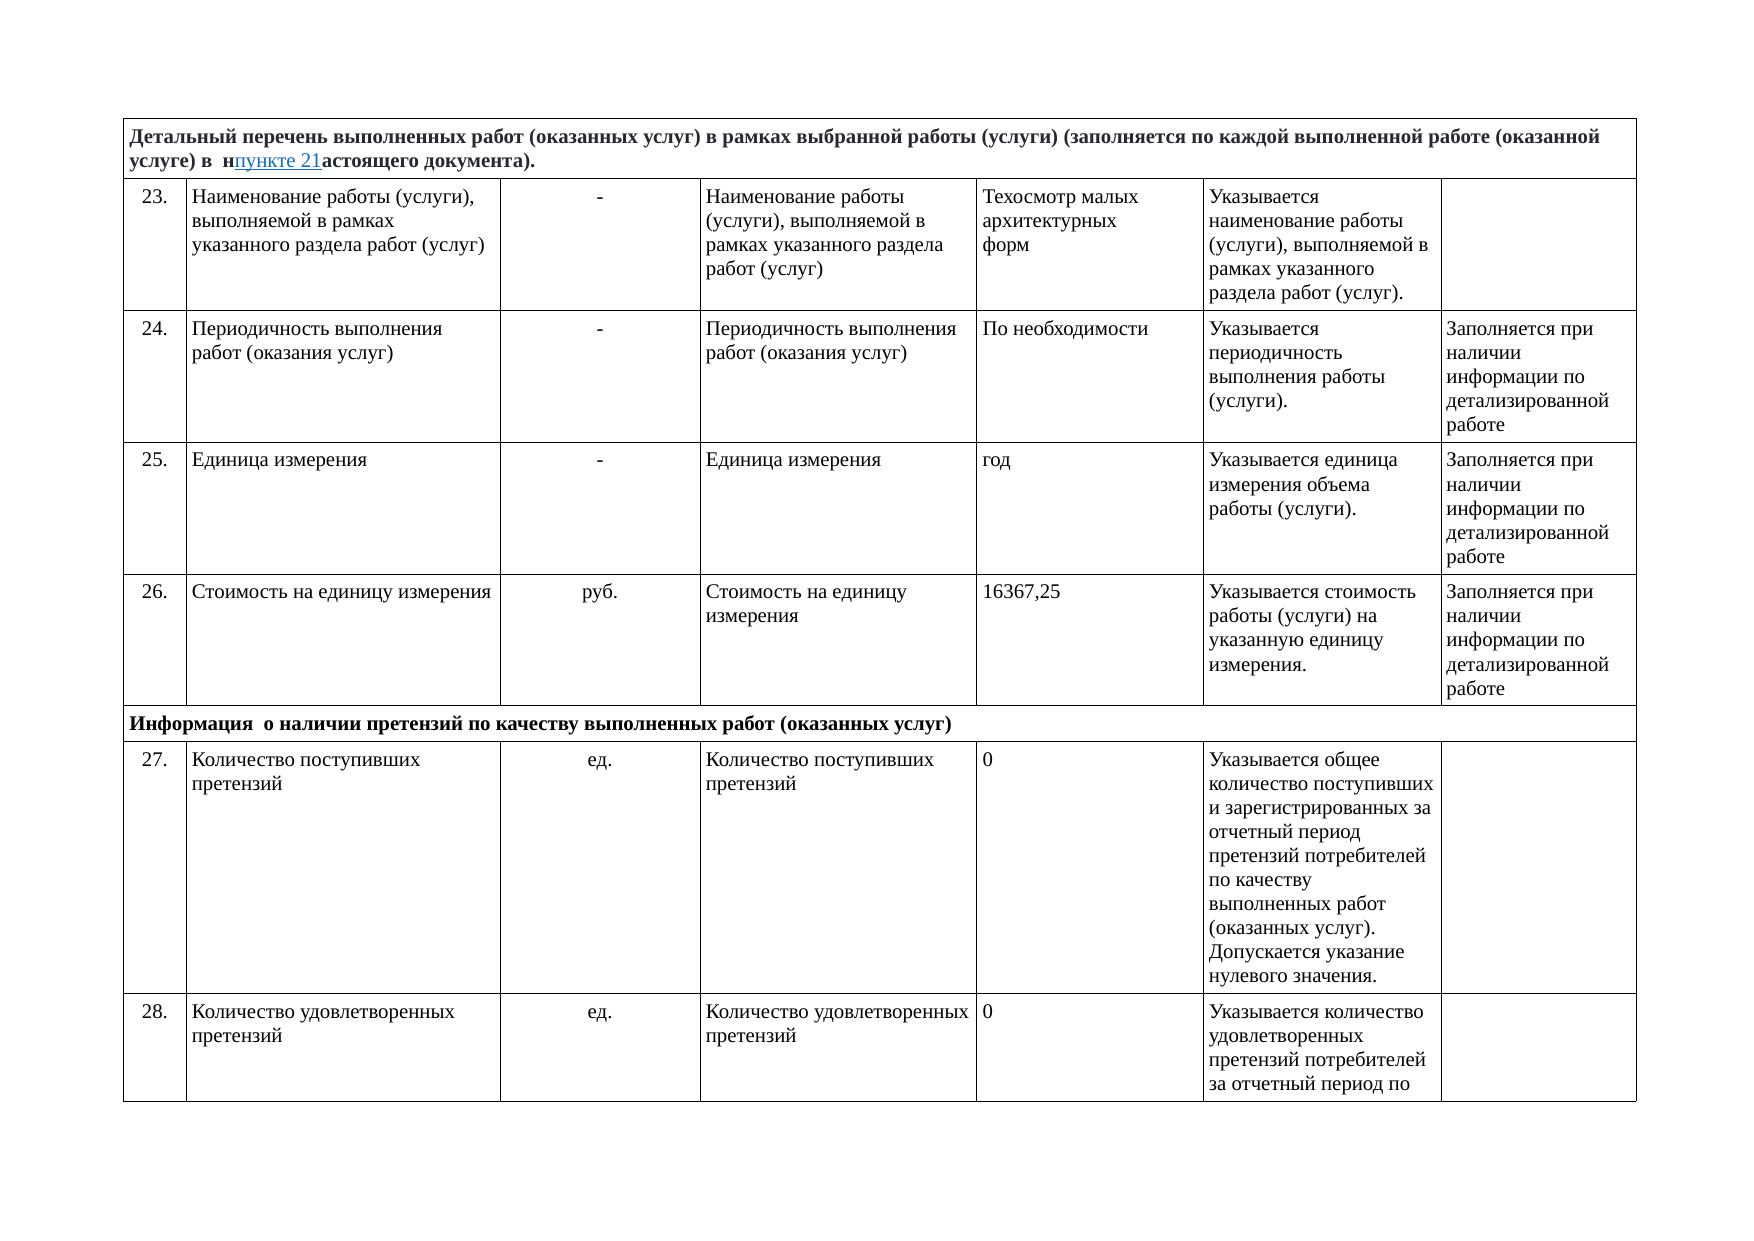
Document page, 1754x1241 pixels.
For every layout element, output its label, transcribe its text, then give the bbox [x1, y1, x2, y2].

table_cell Стоимость на единицу измерения [187, 575, 500, 705]
table_cell Единица измерения [701, 443, 976, 573]
table_cell 16367,25 [977, 575, 1203, 705]
table_cell 26. [124, 575, 186, 705]
table_cell Количество удовлетворенных претензий [187, 994, 500, 1101]
table_cell 23. [124, 179, 186, 310]
table_cell 0 [977, 994, 1203, 1101]
table_cell - [501, 179, 700, 310]
table_cell - [501, 443, 700, 573]
table_cell 28. [124, 994, 186, 1101]
table_cell Указывается единица измерения объема работы (услуги). [1204, 443, 1441, 573]
table_cell год [977, 443, 1203, 573]
table_cell Указывается стоимость работы (услуги) на указанную единицу измерения. [1204, 575, 1441, 705]
table_cell Информация о наличии претензий по качеству выполненных работ (оказанных услуг) [124, 706, 1636, 741]
table_cell Количество удовлетворенных претензий [701, 994, 976, 1101]
table_cell Единица измерения [187, 443, 500, 573]
table_cell Количество поступивших претензий [701, 742, 976, 993]
table_cell [1442, 742, 1636, 993]
table_cell 25. [124, 443, 186, 573]
table_cell 0 [977, 742, 1203, 993]
table_cell Указывается количество удовлетворенных претензий потребителей за отчетный период по [1204, 994, 1441, 1101]
table_cell ед. [501, 742, 700, 993]
table_cell Наименование работы (услуги), выполняемой в рамках указанного раздела работ (услуг) [701, 179, 976, 310]
table_cell [1442, 179, 1636, 310]
table_cell Заполняется при наличии информации по детализированной работе [1442, 575, 1636, 705]
table_cell Указывается наименование работы (услуги), выполняемой в рамках указанного раздела работ (услуг). [1204, 179, 1441, 310]
table_cell [1442, 994, 1636, 1101]
table_cell Указывается периодичность выполнения работы (услуги). [1204, 311, 1441, 442]
table_cell Наименование работы (услуги), выполняемой в рамках указанного раздела работ (услуг) [187, 179, 500, 310]
table_cell Стоимость на единицу измерения [701, 575, 976, 705]
table_cell Заполняется при наличии информации по детализированной работе [1442, 443, 1636, 573]
table_cell Детальный перечень выполненных работ (оказанных услуг) в рамках выбранной работы (услуги) (заполняется по каждой выполненной работе (оказанной услуге) в нпункте 21астоящего документа). [124, 119, 1636, 178]
table_cell Периодичность выполнения работ (оказания услуг) [187, 311, 500, 442]
table_cell руб. [501, 575, 700, 705]
table_cell ед. [501, 994, 700, 1101]
table_cell Указывается общее количество поступивших и зарегистрированных за отчетный период претензий потребителей по качеству выполненных работ (оказанных услуг). Допускается указание нулевого значения. [1204, 742, 1441, 993]
table_cell По необходимости [977, 311, 1203, 442]
table_cell 27. [124, 742, 186, 993]
table_cell 24. [124, 311, 186, 442]
table_cell - [501, 311, 700, 442]
table_cell Количество поступивших претензий [187, 742, 500, 993]
table_cell Заполняется при наличии информации по детализированной работе [1442, 311, 1636, 442]
table_cell Техосмотр малых архитектурных форм [977, 179, 1203, 310]
table_cell Периодичность выполнения работ (оказания услуг) [701, 311, 976, 442]
